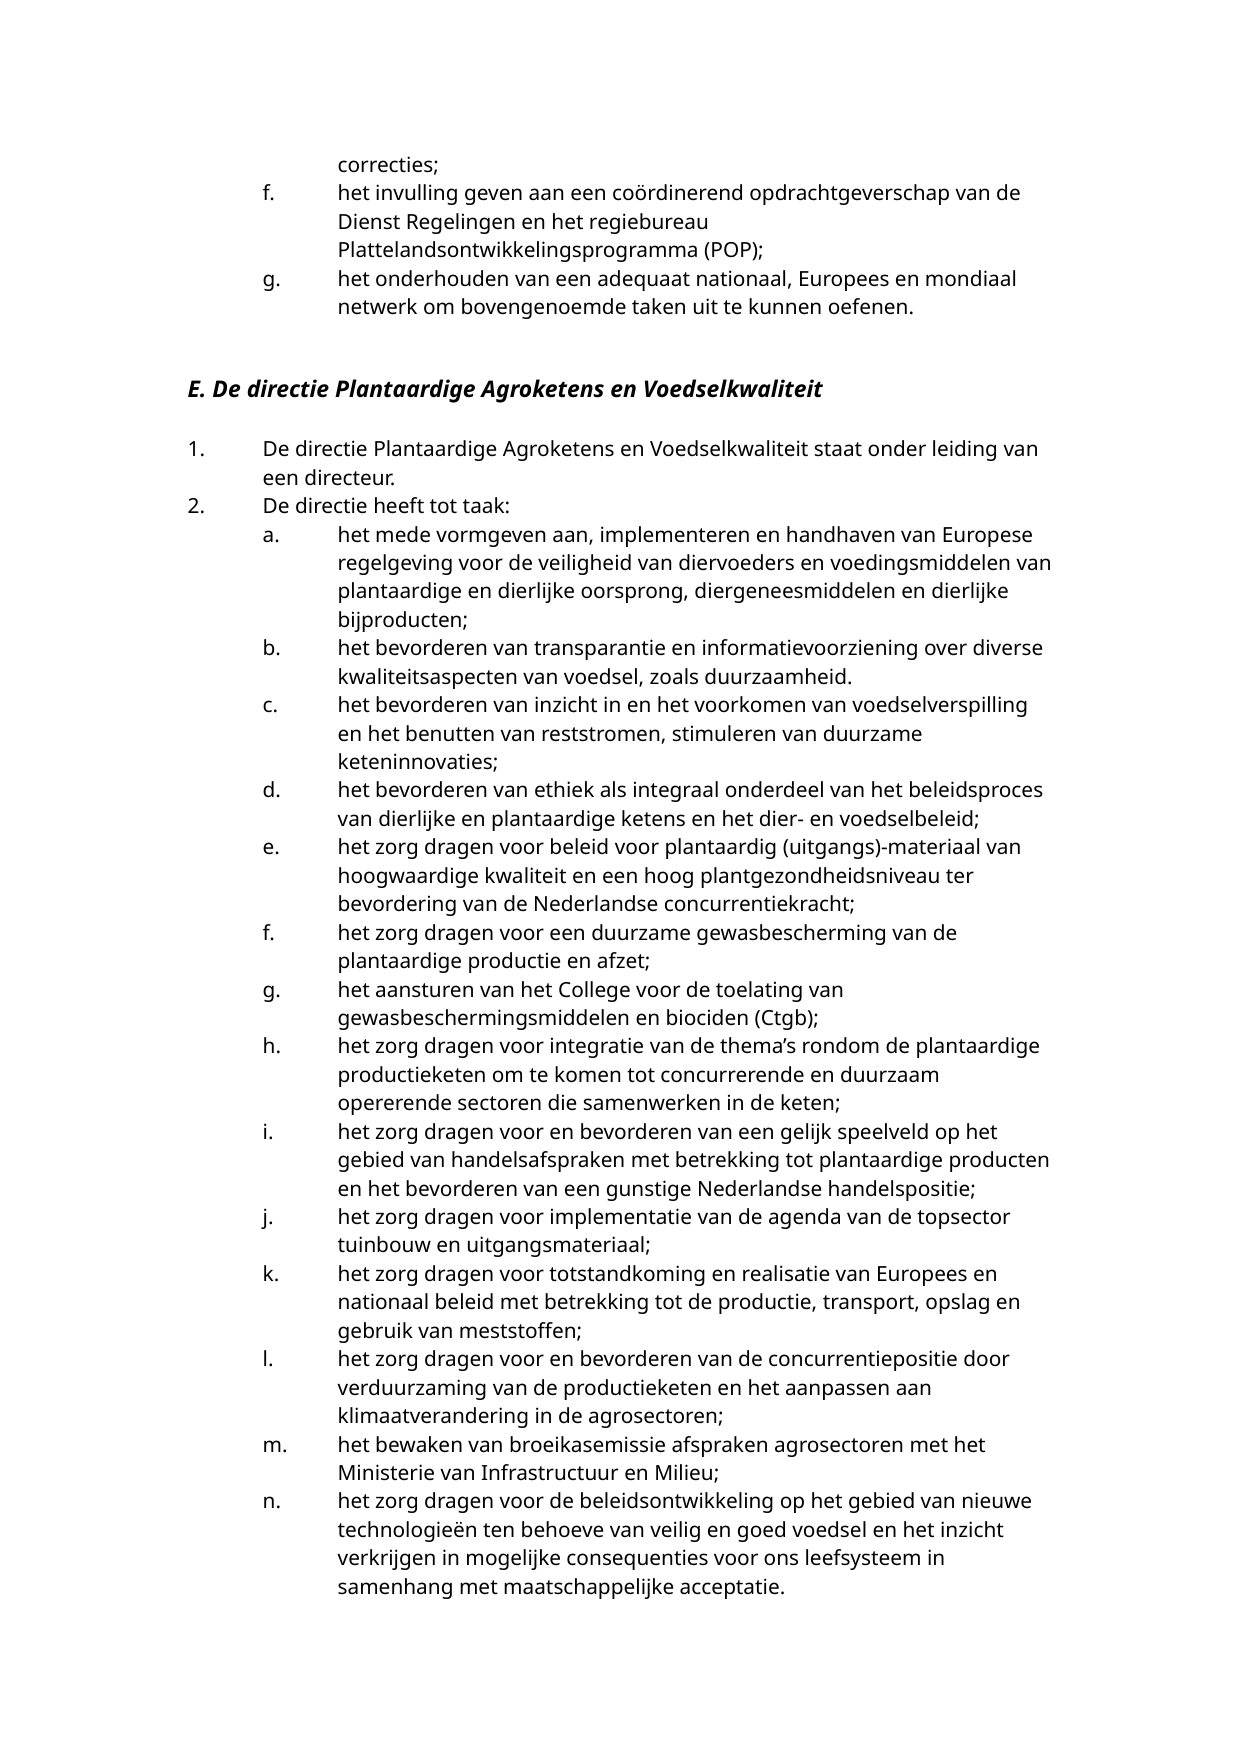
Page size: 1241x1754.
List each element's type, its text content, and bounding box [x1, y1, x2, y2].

list het bevorderen van ethiek als integraal onderdeel van het beleidsproces van dierlijke en plantaardige ketens en het dier- en voedselbeleid; [262, 776, 1053, 832]
subtitle E. De directie Plantaardige Agroketens en Voedselkwaliteit [187, 373, 1053, 404]
list het onderhouden van een adequaat nationaal, Europees en mondiaal netwerk om bovengenoemde taken uit te kunnen oefenen. [262, 264, 1053, 321]
list De directie Plantaardige Agroketens en Voedselkwaliteit staat onder leiding van een directeur. [187, 434, 1053, 491]
list het zorg dragen voor een duurzame gewasbescherming van de plantaardige productie en afzet; [262, 918, 1053, 975]
list het mede vormgeven aan, implementeren en handhaven van Europese regelgeving voor de veiligheid van diervoeders en voedingsmiddelen van plantaardige en dierlijke oorsprong, diergeneesmiddelen en dierlijke bijproducten; [262, 520, 1053, 633]
list het aansturen van het College voor de toelating van gewasbeschermingsmiddelen en biociden (Ctgb); [262, 975, 1053, 1032]
list het bevorderen van inzicht in en het voorkomen van voedselverspilling en het benutten van reststromen, stimuleren van duurzame keteninnovaties; [262, 690, 1053, 776]
list het zorg dragen voor de beleidsontwikkeling op het gebied van nieuwe technologieën ten behoeve van veilig en goed voedsel en het inzicht verkrijgen in mogelijke consequenties voor ons leefsysteem in samenhang met maatschappelijke acceptatie. [262, 1487, 1053, 1600]
list het zorg dragen voor integratie van de thema’s rondom de plantaardige productieketen om te komen tot concurrerende en duurzaam opererende sectoren die samenwerken in de keten; [262, 1032, 1053, 1117]
list het invulling geven aan een coördinerend opdrachtgeverschap van de Dienst Regelingen en het regiebureau Plattelandsontwikkelingsprogramma (POP); [262, 178, 1053, 264]
list het bewaken van broeikasemissie afspraken agrosectoren met het Ministerie van Infrastructuur en Milieu; [262, 1430, 1053, 1487]
list het zorg dragen voor implementatie van de agenda van de topsector tuinbouw en uitgangsmateriaal; [262, 1202, 1053, 1259]
list het zorg dragen voor beleid voor plantaardig (uitgangs)-materiaal van hoogwaardige kwaliteit en een hoog plantgezondheidsniveau ter bevordering van de Nederlandse concurrentiekracht; [262, 832, 1053, 918]
list correcties; [262, 150, 1053, 178]
list het zorg dragen voor totstandkoming en realisatie van Europees en nationaal beleid met betrekking tot de productie, transport, opslag en gebruik van meststoffen; [262, 1259, 1053, 1344]
list De directie heeft tot taak: [187, 491, 1053, 520]
list het zorg dragen voor en bevorderen van de concurrentiepositie door verduurzaming van de productieketen en het aanpassen aan klimaatverandering in de agrosectoren; [262, 1344, 1053, 1430]
list het zorg dragen voor en bevorderen van een gelijk speelveld op het gebied van handelsafspraken met betrekking tot plantaardige producten en het bevorderen van een gunstige Nederlandse handelspositie; [262, 1117, 1053, 1202]
list het bevorderen van transparantie en informatievoorziening over diverse kwaliteitsaspecten van voedsel, zoals duurzaamheid. [262, 633, 1053, 690]
